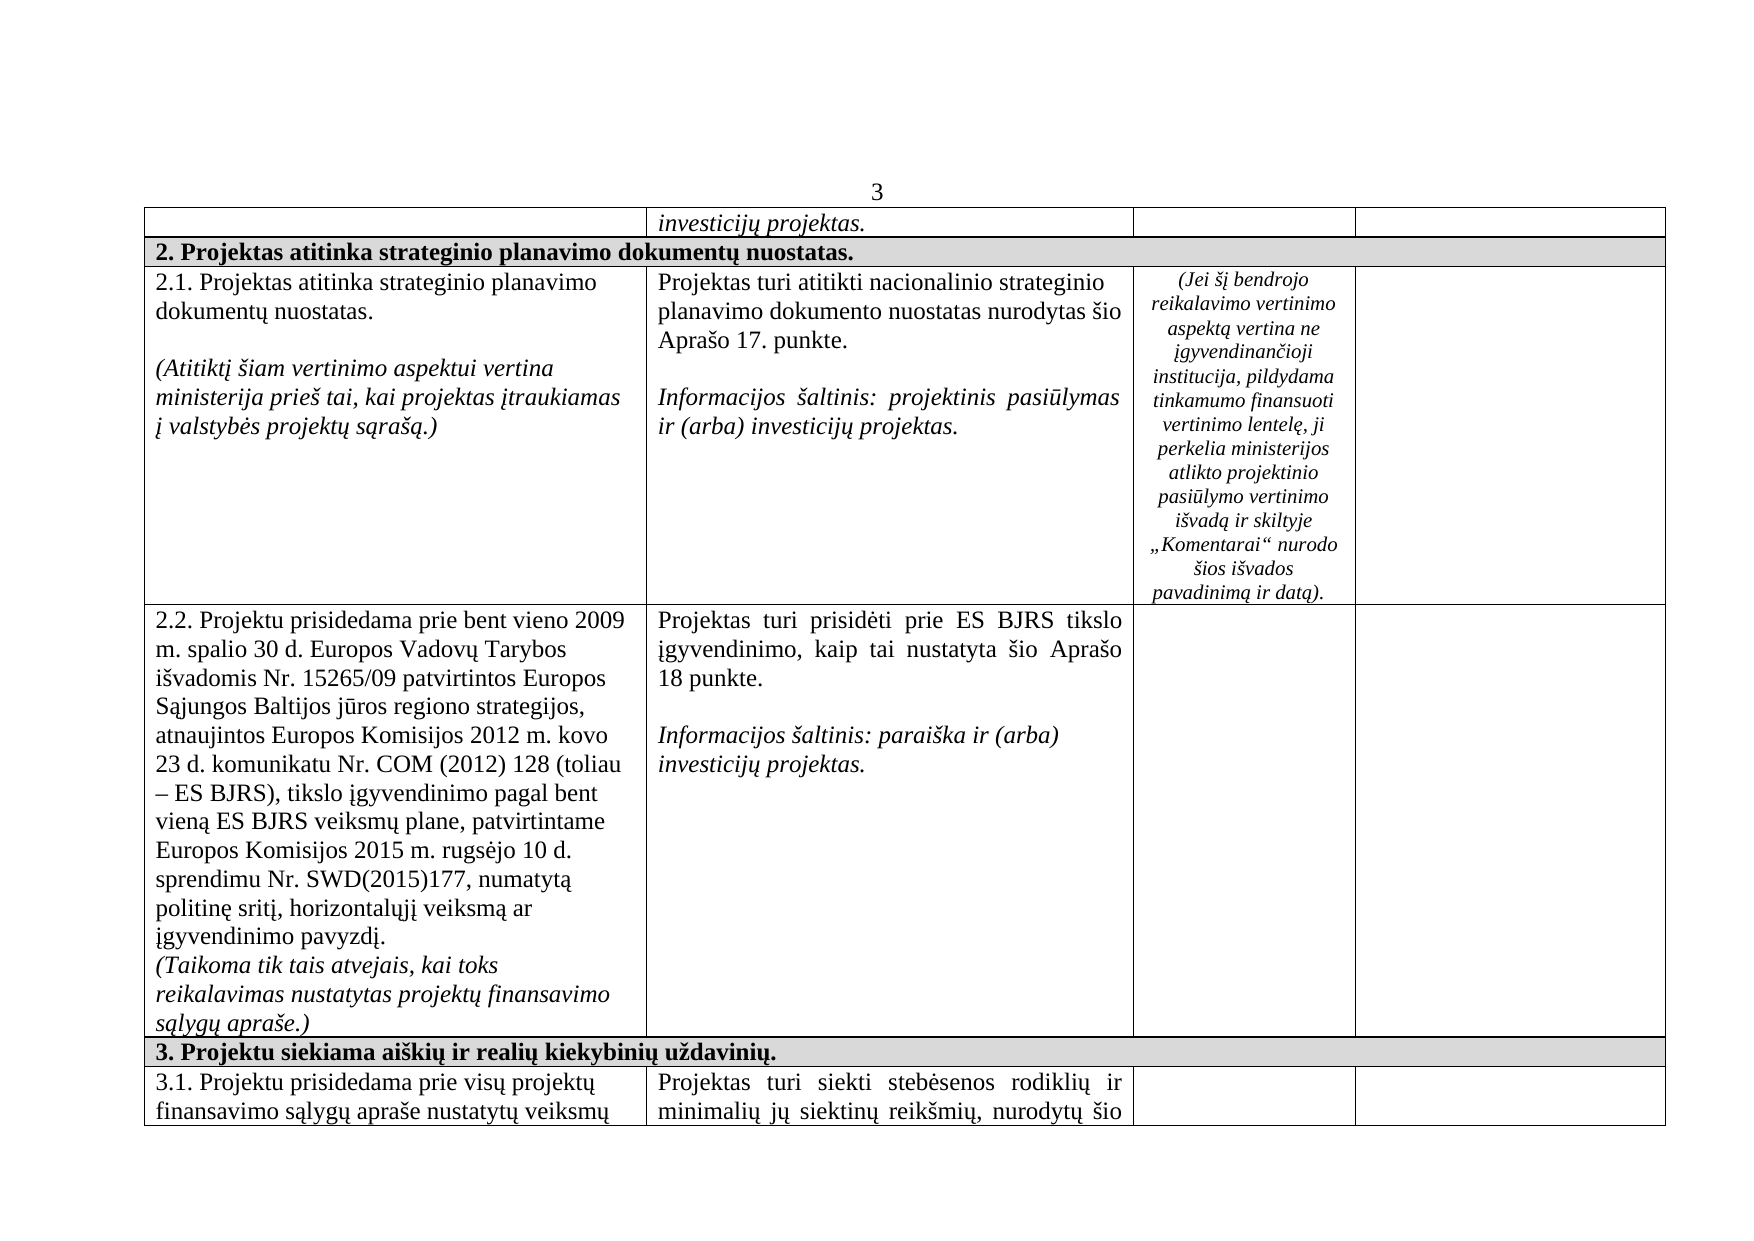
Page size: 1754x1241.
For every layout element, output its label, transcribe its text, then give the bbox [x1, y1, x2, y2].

table_cell 2.2. Projektu prisidedama prie bent vieno 2009 m. spalio 30 d. Europos Vadovų Tarybos išvadomis Nr. 15265/09 patvirtintos Europos Sąjungos Baltijos jūros regiono strategijos, atnaujintos Europos Komisijos 2012 m. kovo 23 d. komunikatu Nr. COM (2012) 128 (toliau – ES BJRS), tikslo įgyvendinimo pagal bent vieną ES BJRS veiksmų plane, patvirtintame Europos Komisijos 2015 m. rugsėjo 10 d. sprendimu Nr. SWD(2015)177, numatytą politinę sritį, horizontalųjį veiksmą ar įgyvendinimo pavyzdį. (Taikoma tik tais atvejais, kai toks reikalavimas nustatytas projektų finansavimo sąlygų apraše.) [145, 605, 646, 1036]
table_cell 3.1. Projektu prisidedama prie visų projektų finansavimo sąlygų apraše nustatytų veiksmų [145, 1067, 646, 1125]
table_cell [1356, 605, 1665, 1036]
table_cell [1134, 208, 1355, 236]
table_cell Projektas turi siekti stebėsenos rodiklių ir minimalių jų siektinų reikšmių, nurodytų šio [647, 1067, 1133, 1125]
table_cell Projektas turi atitikti nacionalinio strateginio planavimo dokumento nuostatas nurodytas šio Aprašo 17. punkte. Informacijos šaltinis: projektinis pasiūlymas ir (arba) investicijų projektas. [647, 267, 1133, 604]
table_cell 2.1. Projektas atitinka strateginio planavimo dokumentų nuostatas. (Atitiktį šiam vertinimo aspektui vertina ministerija prieš tai, kai projektas įtraukiamas į valstybės projektų sąrašą.) [145, 267, 646, 604]
table_cell [1134, 1067, 1355, 1125]
table_cell Projektas turi prisidėti prie ES BJRS tikslo įgyvendinimo, kaip tai nustatyta šio Aprašo 18 punkte. Informacijos šaltinis: paraiška ir (arba) investicijų projektas. [647, 605, 1133, 1036]
table_cell [145, 208, 646, 236]
table_cell investicijų projektas. [647, 208, 1133, 236]
table_cell 3. Projektu siekiama aiškių ir realių kiekybinių uždavinių. [145, 1038, 1665, 1066]
table_cell [1356, 1067, 1665, 1125]
table_cell 2. Projektas atitinka strateginio planavimo dokumentų nuostatas. [145, 238, 1665, 266]
table_cell [1356, 267, 1665, 604]
table_cell (Jei šį bendrojo reikalavimo vertinimo aspektą vertina ne įgyvendinančioji institucija, pildydama tinkamumo finansuoti vertinimo lentelę, ji perkelia ministerijos atlikto projektinio pasiūlymo vertinimo išvadą ir skiltyje „Komentarai“ nurodo šios išvados pavadinimą ir datą). [1134, 267, 1355, 604]
table_cell [1134, 605, 1355, 1036]
table_cell [1356, 208, 1665, 236]
